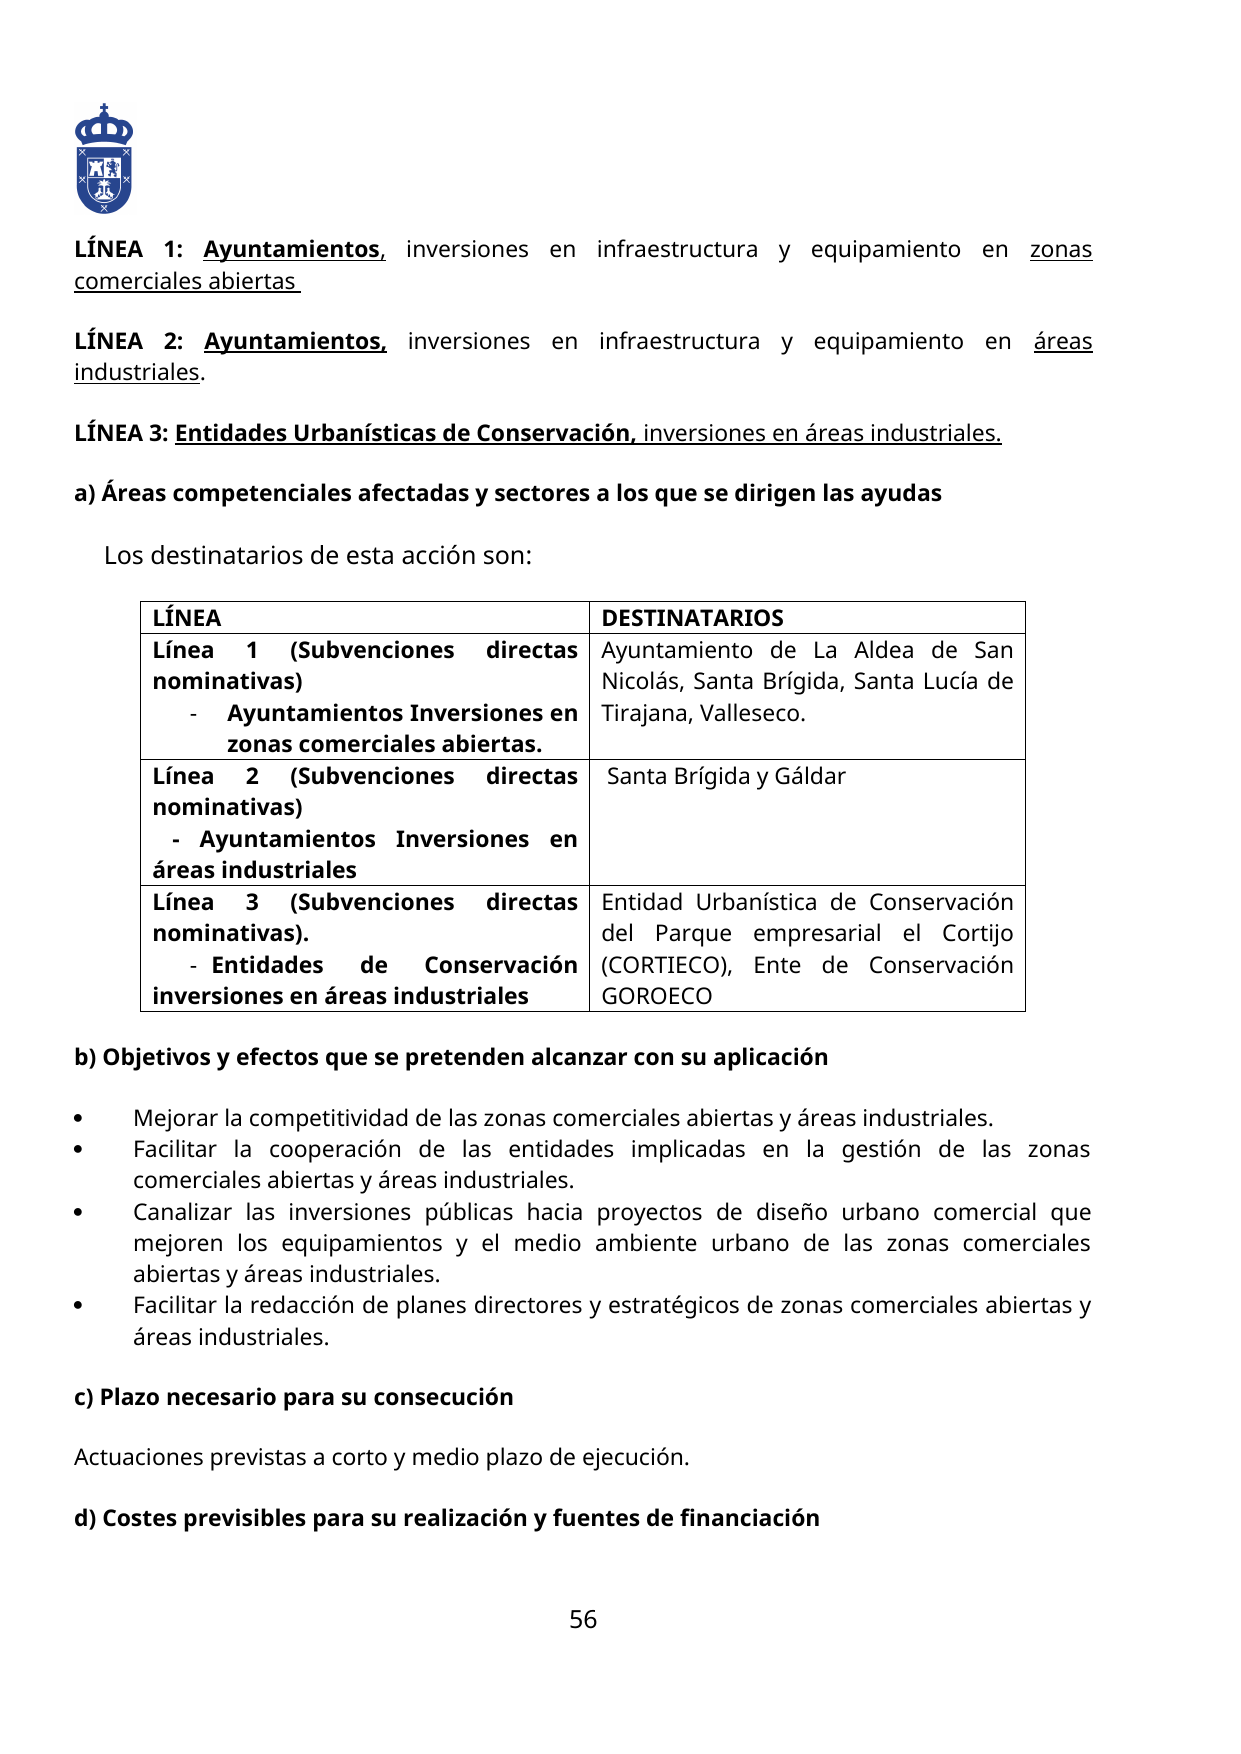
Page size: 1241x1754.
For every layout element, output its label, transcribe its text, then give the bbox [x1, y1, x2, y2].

text a) Áreas competenciales afectadas y sectores a los que se dirigen las ayudas [74, 477, 1092, 508]
list LÍNEA 3: Entidades Urbanísticas de Conservación, inversiones en áreas industriales. [74, 417, 1092, 448]
table_header DESTINATARIOS [590, 602, 1025, 633]
table_cell Ayuntamiento de La Aldea de San Nicolás, Santa Brígida, Santa Lucía de Tirajana, Valleseco. [590, 634, 1025, 759]
list Facilitar la redacción de planes directores y estratégicos de zonas comerciales abiertas y áreas industriales. [74, 1289, 1092, 1352]
text b) Objetivos y efectos que se pretenden alcanzar con su aplicación [74, 1041, 1092, 1073]
text d) Costes previsibles para su realización y fuentes de financiación [74, 1502, 1092, 1533]
table_cell Entidad Urbanística de Conservación del Parque empresarial el Cortijo (CORTIECO), Ente de Conservación GOROECO [590, 886, 1025, 1011]
table_header LÍNEA [141, 602, 589, 633]
table_cell Línea 1 (Subvenciones directas nominativas) Ayuntamientos Inversiones en zonas comerciales abiertas. [141, 634, 589, 759]
text Los destinatarios de esta acción son: [74, 537, 1092, 572]
list Mejorar la competitividad de las zonas comerciales abiertas y áreas industriales. [74, 1102, 1092, 1133]
list LÍNEA 1: Ayuntamientos, inversiones en infraestructura y equipamiento en zonas comerciales abiertas [74, 233, 1092, 296]
list Canalizar las inversiones públicas hacia proyectos de diseño urbano comercial que mejoren los equipamientos y el medio ambiente urbano de las zonas comerciales abiertas y áreas industriales. [74, 1196, 1092, 1289]
table_cell Línea 3 (Subvenciones directas nominativas). Entidades de Conservación inversiones en áreas industriales [141, 886, 589, 1011]
picture [73, 102, 137, 215]
table_cell Santa Brígida y Gáldar [590, 760, 1025, 885]
table_cell Línea 2 (Subvenciones directas nominativas) - Ayuntamientos Inversiones en áreas industriales [141, 760, 589, 885]
text Actuaciones previstas a corto y medio plazo de ejecución. [74, 1441, 1092, 1473]
text c) Plazo necesario para su consecución [74, 1381, 1092, 1412]
list Facilitar la cooperación de las entidades implicadas en la gestión de las zonas comerciales abiertas y áreas industriales. [74, 1133, 1092, 1196]
list LÍNEA 2: Ayuntamientos, inversiones en infraestructura y equipamiento en áreas industriales. [74, 325, 1092, 387]
